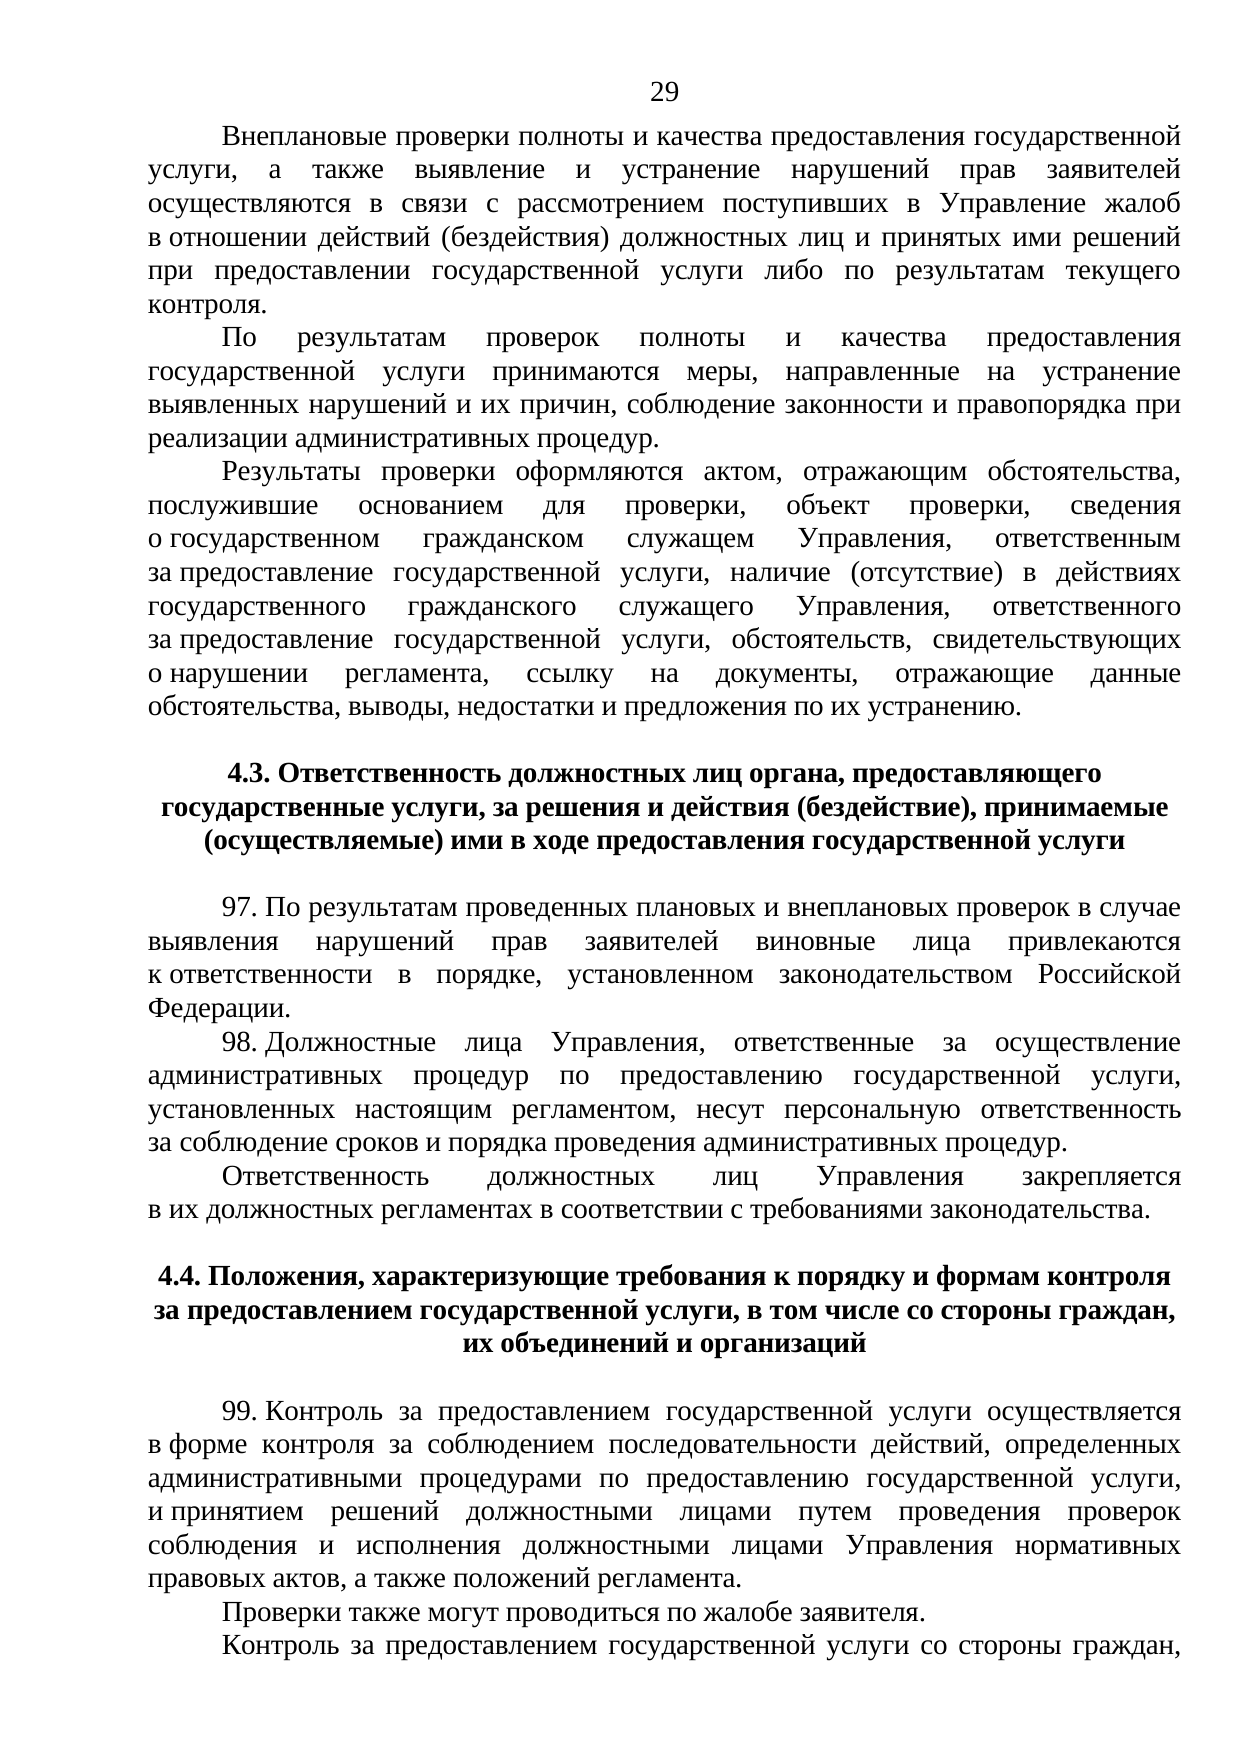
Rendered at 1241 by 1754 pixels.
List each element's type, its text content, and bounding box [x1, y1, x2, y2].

text Проверки также могут проводиться по жалобе заявителя. [148, 1594, 1181, 1627]
text 4.3. Ответственность должностных лиц органа, предоставляющего государственные услуги, за решения и действия (бездействие), принимаемые (осуществляемые) ими в ходе предоставления государственной услуги [148, 755, 1181, 856]
text 98. Должностные лица Управления, ответственные за осуществление административных процедур по предоставлению государственной услуги, установленных настоящим регламентом, несут персональную ответственность за соблюдение сроков и порядка проведения административных процедур. [148, 1024, 1181, 1158]
text По результатам проверок полноты и качества предоставления государственной услуги принимаются меры, направленные на устранение выявленных нарушений и их причин, соблюдение законности и правопорядка при реализации административных процедур. [148, 319, 1181, 453]
text 97. По результатам проведенных плановых и внеплановых проверок в случае выявления нарушений прав заявителей виновные лица привлекаются к ответственности в порядке, установленном законодательством Российской Федерации. [148, 889, 1181, 1024]
text 4.4. Положения, характеризующие требования к порядку и формам контроля за предоставлением государственной услуги, в том числе со стороны граждан, их объединений и организаций [148, 1258, 1181, 1359]
text 99. Контроль за предоставлением государственной услуги осуществляется в форме контроля за соблюдением последовательности действий, определенных административными процедурами по предоставлению государственной услуги, и принятием решений должностными лицами путем проведения проверок соблюдения и исполнения должностными лицами Управления нормативных правовых актов, а также положений регламента. [148, 1393, 1181, 1594]
text Внеплановые проверки полноты и качества предоставления государственной услуги, а также выявление и устранение нарушений прав заявителей осуществляются в связи с рассмотрением поступивших в Управление жалоб в отношении действий (бездействия) должностных лиц и принятых ими решений при предоставлении государственной услуги либо по результатам текущего контроля. [148, 118, 1181, 319]
text Ответственность должностных лиц Управления закрепляется в их должностных регламентах в соответствии с требованиями законодательства. [148, 1158, 1181, 1225]
text Результаты проверки оформляются актом, отражающим обстоятельства, послужившие основанием для проверки, объект проверки, сведения о государственном гражданском служащем Управления, ответственным за предоставление государственной услуги, наличие (отсутствие) в действиях государственного гражданского служащего Управления, ответственного за предоставление государственной услуги, обстоятельств, свидетельствующих о нарушении регламента, ссылку на документы, отражающие данные обстоятельства, выводы, недостатки и предложения по их устранению. [148, 453, 1181, 722]
text Контроль за предоставлением государственной услуги со стороны граждан, [148, 1627, 1181, 1661]
